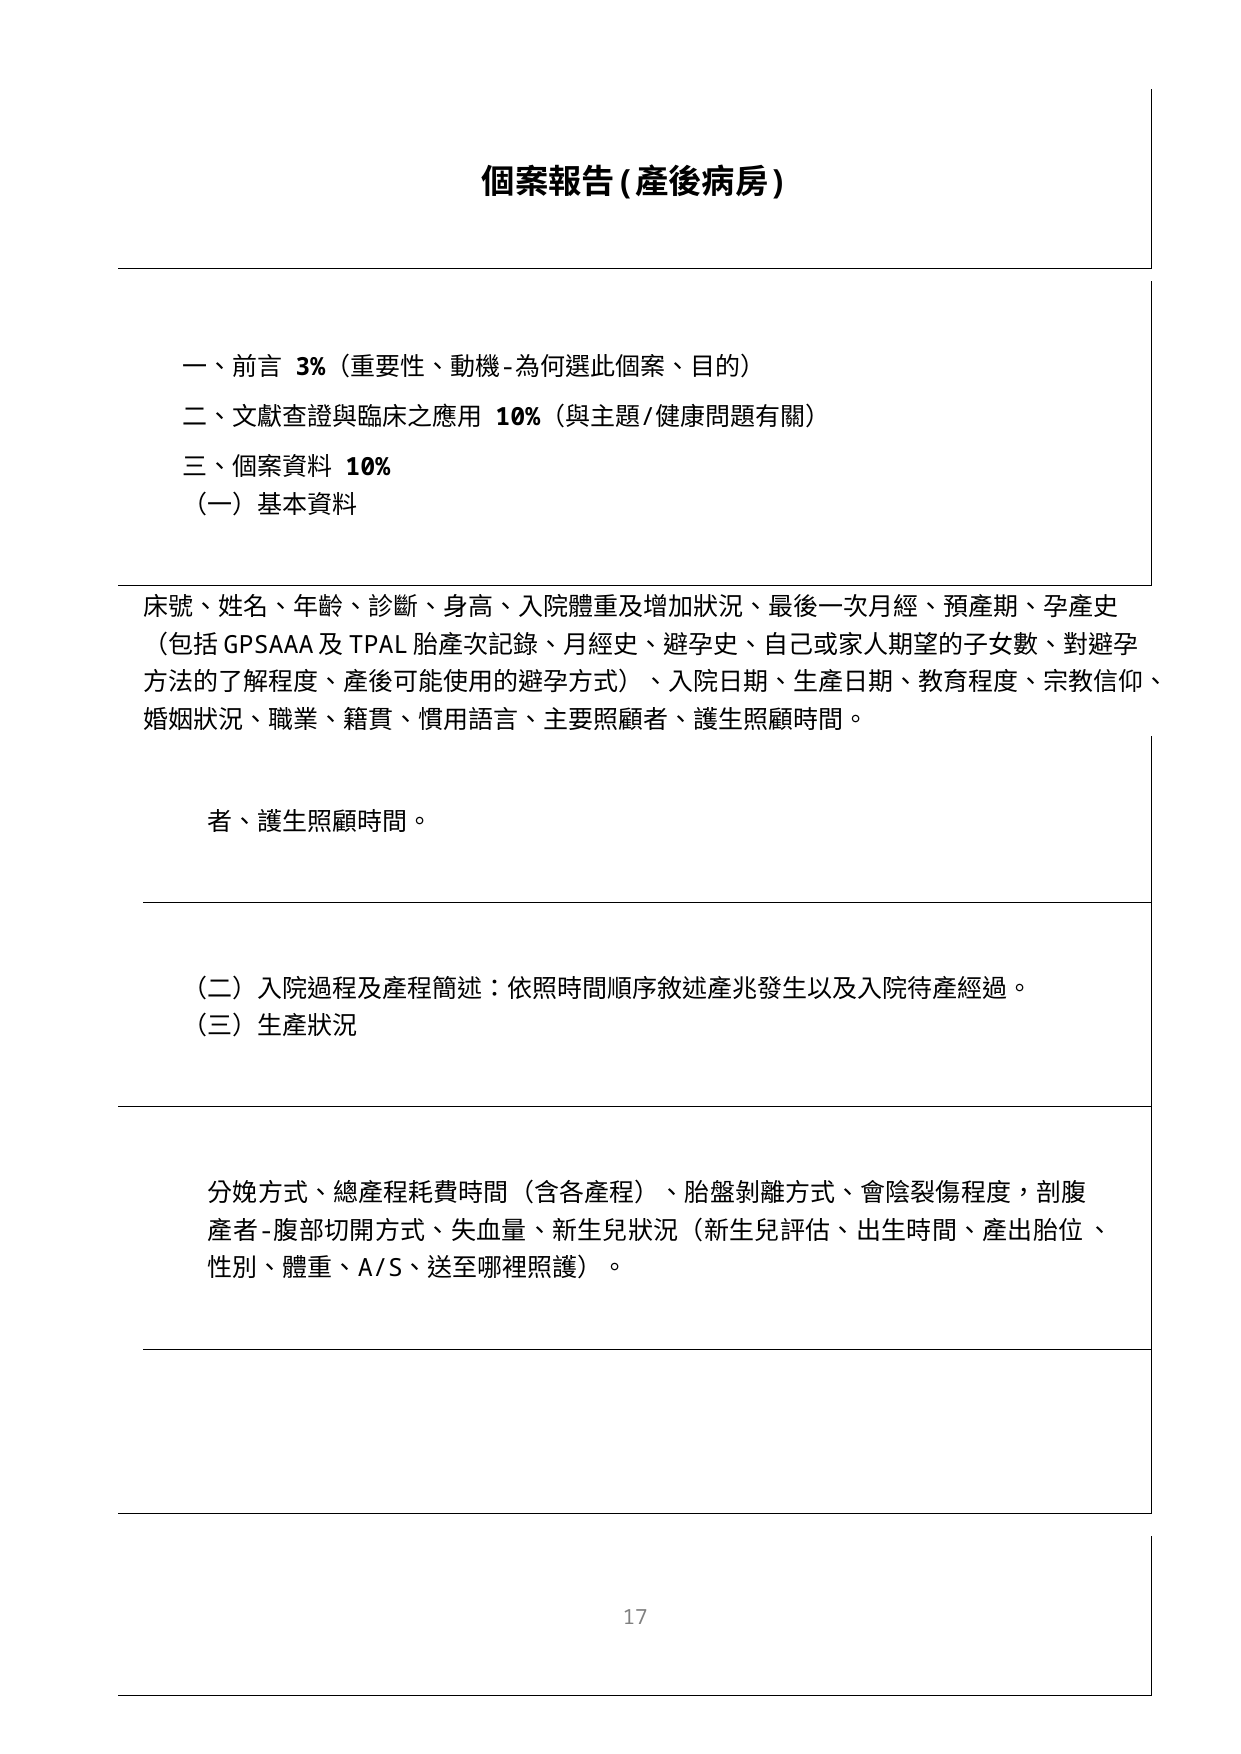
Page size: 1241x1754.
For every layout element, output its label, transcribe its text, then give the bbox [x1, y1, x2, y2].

text 床號、姓名、年齡、診斷、身高、入院體重及增加狀況、最後一次月經、預產期、孕產史（包括GPSAAA及TPAL胎產次記錄、月經史、避孕史、自己或家人期望的子女數、對避孕方法的了解程度、產後可能使用的避孕方式）、入院日期、生產日期、教育程度、宗教信仰、婚姻狀況、職業、籍貫、慣用語言、主要照顧者、護生照顧時間。 [143, 585, 1152, 736]
text （三）生產狀況 [118, 1004, 1151, 1106]
text 分娩方式、總產程耗費時間（含各產程）、胎盤剝離方式、會陰裂傷程度，剖腹產者-腹部切開方式、失血量、新生兒狀況（新生兒評估、出生時間、產出胎位、性別、體重、A/S、送至哪裡照護）。 [143, 1107, 1151, 1349]
text （二）入院過程及產程簡述：依照時間順序敘述產兆發生以及入院待產經過。 [118, 902, 1151, 1004]
text 二、文獻查證與臨床之應用 10%（與主題/健康問題有關） [118, 331, 1152, 381]
text 三、個案資料 10% [118, 381, 1152, 483]
text 個案報告(產後病房) [118, 89, 1151, 268]
text （一）基本資料 [118, 483, 1151, 585]
text 一、前言 3%（重要性、動機-為何選此個案、目的） [118, 281, 1151, 331]
text 者、護生照顧時間。 [143, 736, 1151, 902]
